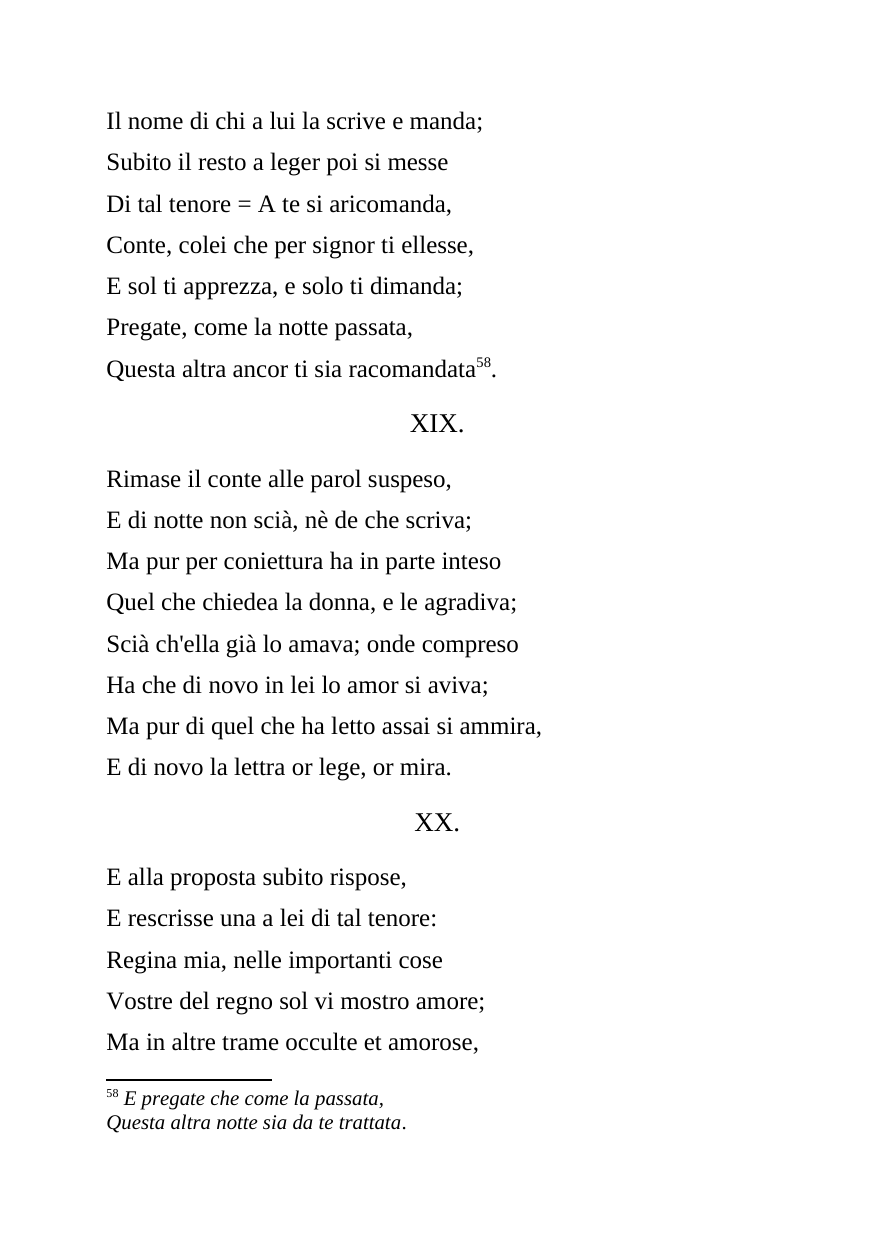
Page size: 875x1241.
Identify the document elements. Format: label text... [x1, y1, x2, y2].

text E rescrisse una a lei di tal tenore: [106, 903, 768, 932]
title XX. [106, 806, 768, 837]
title XIX. [106, 407, 768, 439]
text E pregate che come la passata, [106, 1086, 768, 1110]
text Scià ch'ella già lo amava; onde compreso [106, 629, 768, 657]
text Questa altra notte sia da te trattata. [106, 1110, 768, 1134]
text Rimase il conte alle parol suspeso, [106, 464, 768, 492]
text E alla proposta subito rispose, [106, 862, 768, 891]
text Regina mia, nelle importanti cose [106, 945, 768, 973]
text Quel che chiedea la donna, e le agradiva; [106, 587, 768, 616]
text E di notte non scià, nè de che scriva; [106, 505, 768, 534]
text Ma in altre trame occulte et amorose, [106, 1027, 768, 1056]
text Il nome di chi a lui la scrive e manda; [106, 106, 768, 135]
text Di tal tenore = A te si aricomanda, [106, 189, 768, 217]
text Ha che di novo in lei lo amor si aviva; [106, 670, 768, 699]
text Questa altra ancor ti sia racomandata. [106, 354, 768, 382]
text Ma pur di quel che ha letto assai si ammira, [106, 711, 768, 740]
text Ma pur per coniettura ha in parte inteso [106, 546, 768, 575]
text E sol ti apprezza, e solo ti dimanda; [106, 271, 768, 300]
text E di novo la lettra or lege, or mira. [106, 752, 768, 781]
text Pregate, come la notte passata, [106, 312, 768, 341]
text Subito il resto a leger poi si messe [106, 147, 768, 176]
text Vostre del regno sol vi mostro amore; [106, 986, 768, 1015]
text Conte, colei che per signor ti ellesse, [106, 230, 768, 259]
